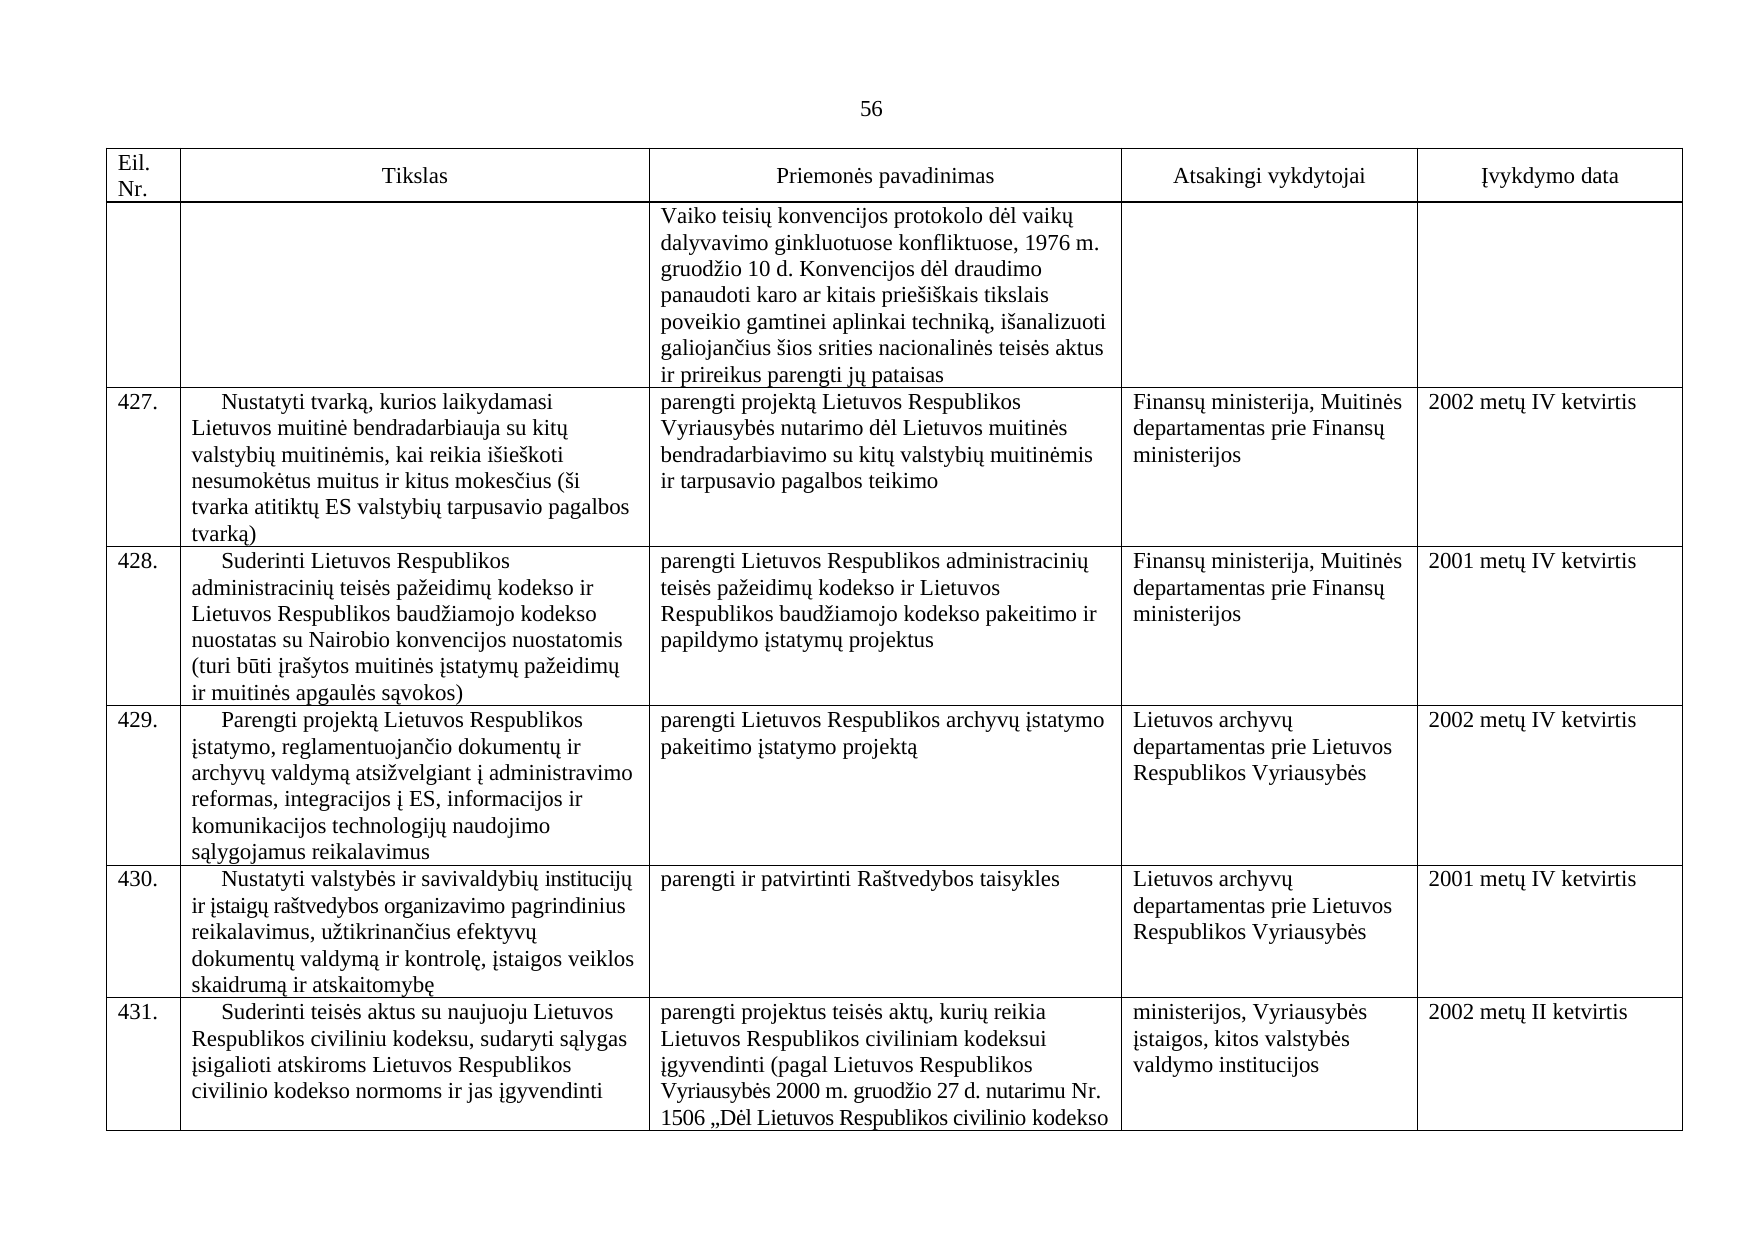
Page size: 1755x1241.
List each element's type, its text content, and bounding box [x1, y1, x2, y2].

table_cell Lietuvos archyvų departamentas prie Lietuvos Respublikos Vyriausybės [1122, 866, 1417, 997]
table_cell Finansų ministerija, Muitinės departamentas prie Finansų ministerijos [1122, 547, 1417, 705]
table_cell [107, 998, 180, 1130]
table_cell Lietuvos archyvų departamentas prie Lietuvos Respublikos Vyriausybės [1122, 706, 1417, 864]
table_header Priemonės pavadinimas [650, 149, 1121, 201]
table_cell 2002 metų IV ketvirtis [1418, 706, 1682, 864]
table_header Atsakingi vykdytojai [1122, 149, 1417, 201]
table_cell [107, 547, 180, 705]
table_cell [1418, 203, 1682, 387]
table_header Įvykdymo data [1418, 149, 1682, 201]
table_cell parengti Lietuvos Respublikos archyvų įstatymo pakeitimo įstatymo projektą [650, 706, 1121, 864]
table_cell [107, 388, 180, 546]
table_cell ministerijos, Vyriausybės įstaigos, kitos valstybės valdymo institucijos [1122, 998, 1417, 1130]
table_cell 2002 metų IV ketvirtis [1418, 388, 1682, 546]
table_cell [181, 203, 649, 387]
table_cell [107, 203, 180, 387]
table_cell [1122, 203, 1417, 387]
table_cell parengti projektą Lietuvos Respublikos Vyriausybės nutarimo dėl Lietuvos muitinės bendradarbiavimo su kitų valstybių muitinėmis ir tarpusavio pagalbos teikimo [650, 388, 1121, 546]
table_cell 2001 metų IV ketvirtis [1418, 866, 1682, 997]
table_cell Nustatyti valstybės ir savivaldybių institucijų ir įstaigų raštvedybos organizavimo pagrindinius reikalavimus, užtikrinančius efektyvų dokumentų valdymą ir kontrolę, įstaigos veiklos skaidrumą ir atskaitomybę [181, 866, 649, 997]
table_header Eil. Nr. [107, 149, 180, 201]
table_cell 2002 metų II ketvirtis [1418, 998, 1682, 1130]
table_cell Suderinti teisės aktus su naujuoju Lietuvos Respublikos civiliniu kodeksu, sudaryti sąlygas įsigalioti atskiroms Lietuvos Respublikos civilinio kodekso normoms ir jas įgyvendinti [181, 998, 649, 1130]
table_cell Suderinti Lietuvos Respublikos administracinių teisės pažeidimų kodekso ir Lietuvos Respublikos baudžiamojo kodekso nuostatas su Nairobio konvencijos nuostatomis (turi būti įrašytos muitinės įstatymų pažeidimų ir muitinės apgaulės sąvokos) [181, 547, 649, 705]
table_cell Finansų ministerija, Muitinės departamentas prie Finansų ministerijos [1122, 388, 1417, 546]
table_cell 2001 metų IV ketvirtis [1418, 547, 1682, 705]
table_cell [107, 706, 180, 864]
table_cell parengti Lietuvos Respublikos administracinių teisės pažeidimų kodekso ir Lietuvos Respublikos baudžiamojo kodekso pakeitimo ir papildymo įstatymų projektus [650, 547, 1121, 705]
table_cell parengti ir patvirtinti Raštvedybos taisykles [650, 866, 1121, 997]
table_cell Nustatyti tvarką, kurios laikydamasi Lietuvos muitinė bendradarbiauja su kitų valstybių muitinėmis, kai reikia išieškoti nesumokėtus muitus ir kitus mokesčius (ši tvarka atitiktų ES valstybių tarpusavio pagalbos tvarką) [181, 388, 649, 546]
table_cell [107, 866, 180, 997]
table_header Tikslas [181, 149, 649, 201]
table_cell parengti projektus teisės aktų, kurių reikia Lietuvos Respublikos civiliniam kodeksui įgyvendinti (pagal Lietuvos Respublikos Vyriausybės 2000 m. gruodžio 27 d. nutarimu Nr. 1506 „Dėl Lietuvos Respublikos civilinio kodekso [650, 998, 1121, 1130]
table_cell Vaiko teisių konvencijos protokolo dėl vaikų dalyvavimo ginkluotuose konfliktuose, 1976 m. gruodžio 10 d. Konvencijos dėl draudimo panaudoti karo ar kitais priešiškais tikslais poveikio gamtinei aplinkai techniką, išanalizuoti galiojančius šios srities nacionalinės teisės aktus ir prireikus parengti jų pataisas [650, 203, 1121, 387]
table_cell Parengti projektą Lietuvos Respublikos įstatymo, reglamentuojančio dokumentų ir archyvų valdymą atsižvelgiant į administravimo reformas, integracijos į ES, informacijos ir komunikacijos technologijų naudojimo sąlygojamus reikalavimus [181, 706, 649, 864]
